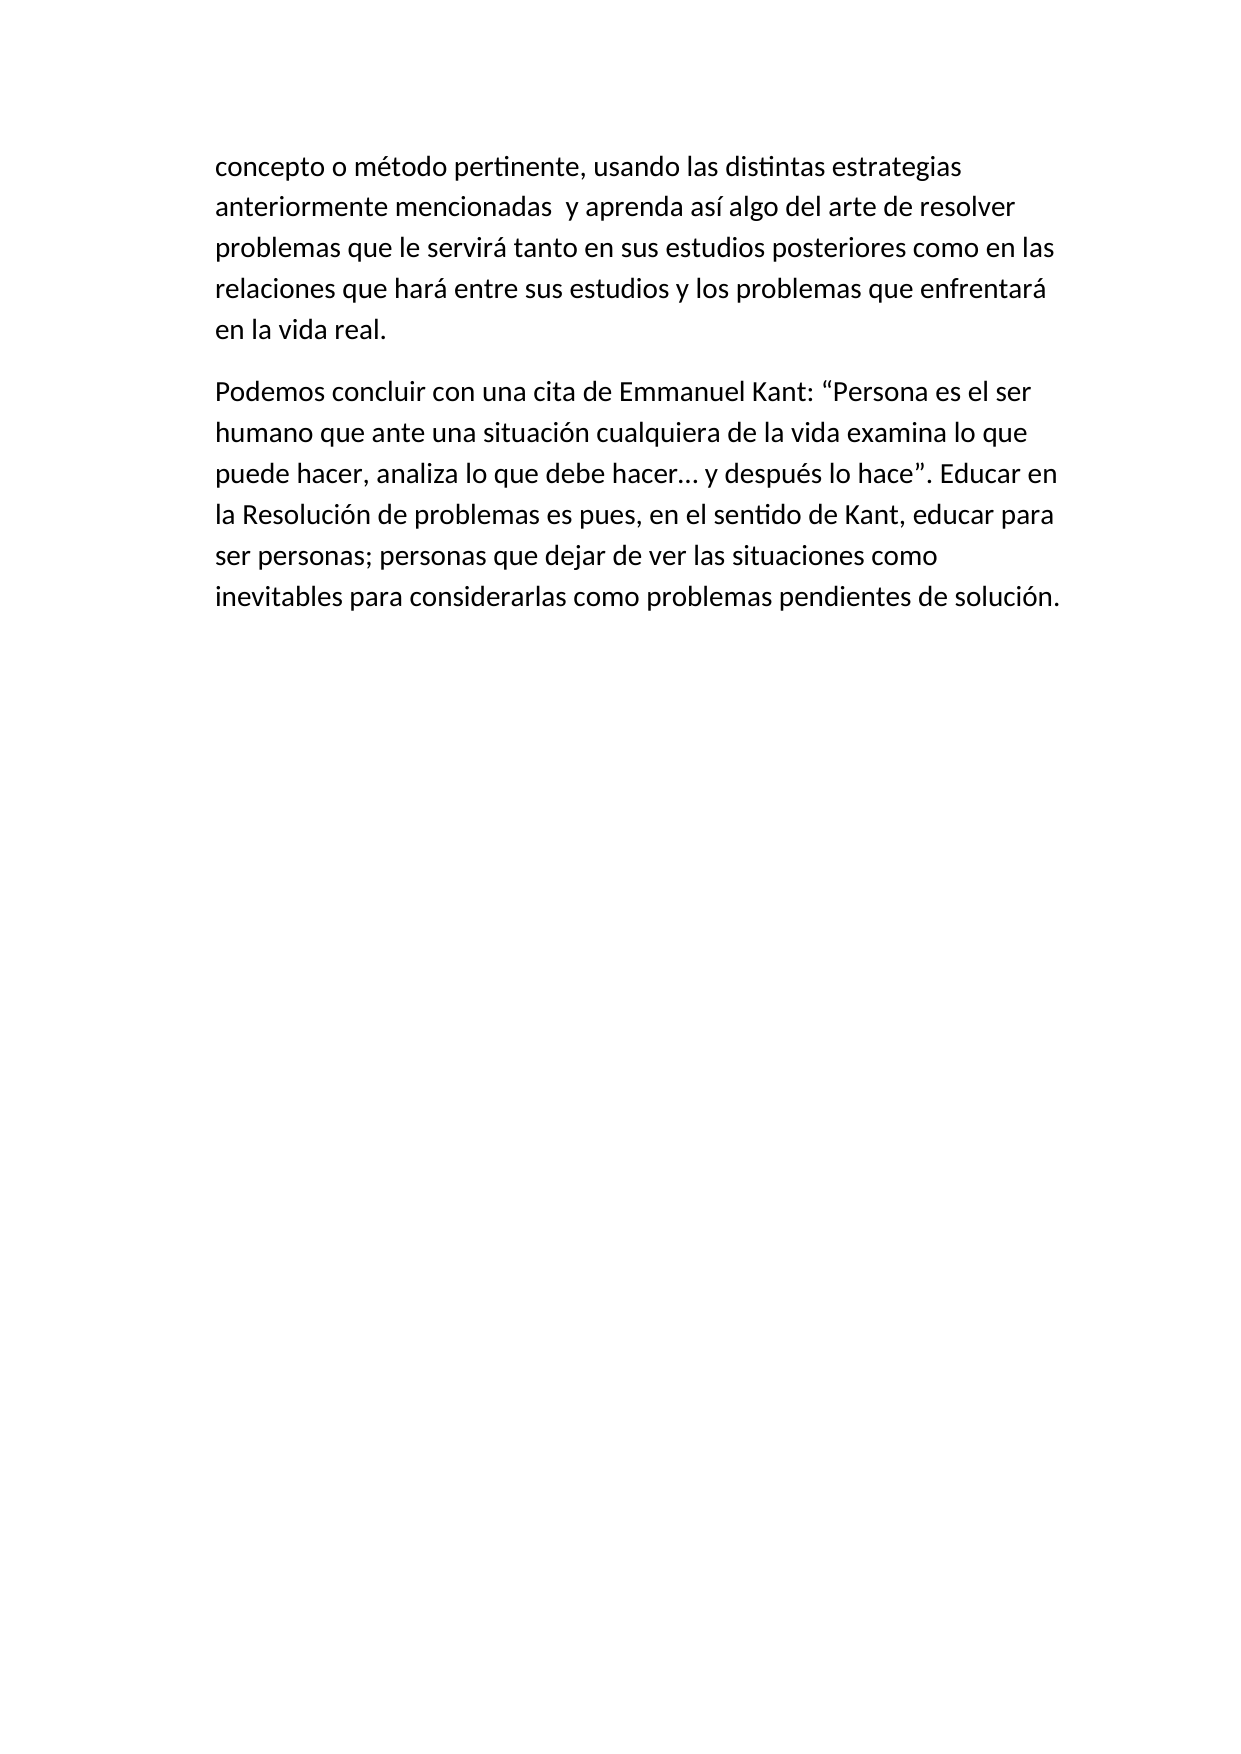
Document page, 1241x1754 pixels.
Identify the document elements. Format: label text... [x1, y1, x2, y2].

text Podemos concluir con una cita de Emmanuel Kant: “Persona es el ser humano que ante una situación cualquiera de la vida examina lo que puede hacer, analiza lo que debe hacer… y después lo hace”. Educar en la Resolución de problemas es pues, en el sentido de Kant, educar para ser personas; personas que dejar de ver las situaciones como inevitables para considerarlas como problemas pendientes de solución. [215, 373, 1063, 613]
text concepto o método pertinente, usando las distintas estrategias anteriormente mencionadas y aprenda así algo del arte de resolver problemas que le servirá tanto en sus estudios posteriores como en las relaciones que hará entre sus estudios y los problemas que enfrentará en la vida real. [215, 148, 1063, 347]
